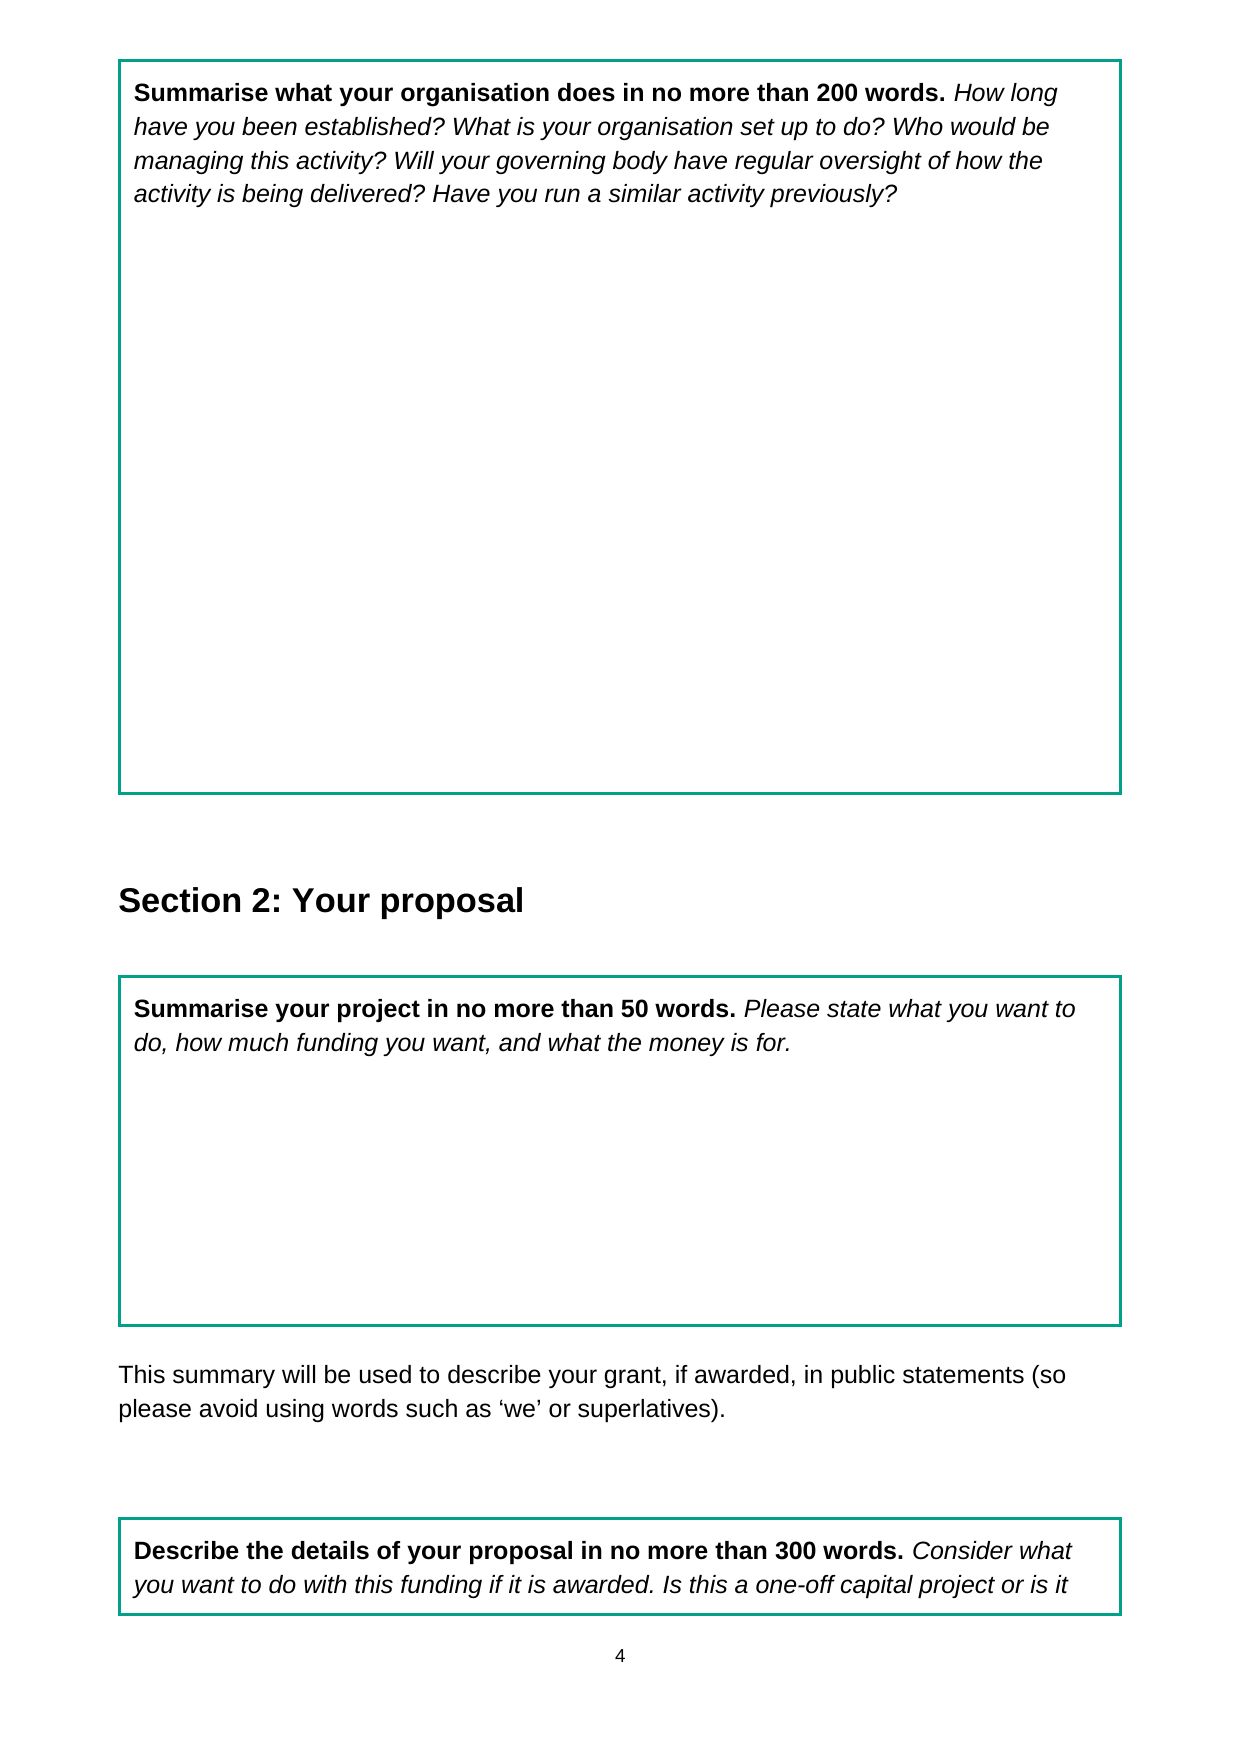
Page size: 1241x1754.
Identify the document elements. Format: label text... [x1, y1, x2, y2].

text Summarise what your organisation does in no more than 200 words. How long have you been established? What is your organisation set up to do? Who would be managing this activity? Will your governing body have regular oversight of how the activity is being delivered? Have you run a similar activity previously? [121, 62, 1119, 210]
text Summarise your project in no more than 50 words. Please state what you want to do, how much funding you want, and what the money is for. [121, 978, 1119, 1058]
text Describe the details of your proposal in no more than 300 words. Consider what you want to do with this funding if it is awarded. Is this a one-off capital project or is it [121, 1520, 1119, 1613]
text This summary will be used to describe your grant, if awarded, in public statements (so please avoid using words such as ‘we’ or superlatives). [118, 1357, 1122, 1424]
subtitle Section 2: Your proposal [118, 879, 1122, 921]
